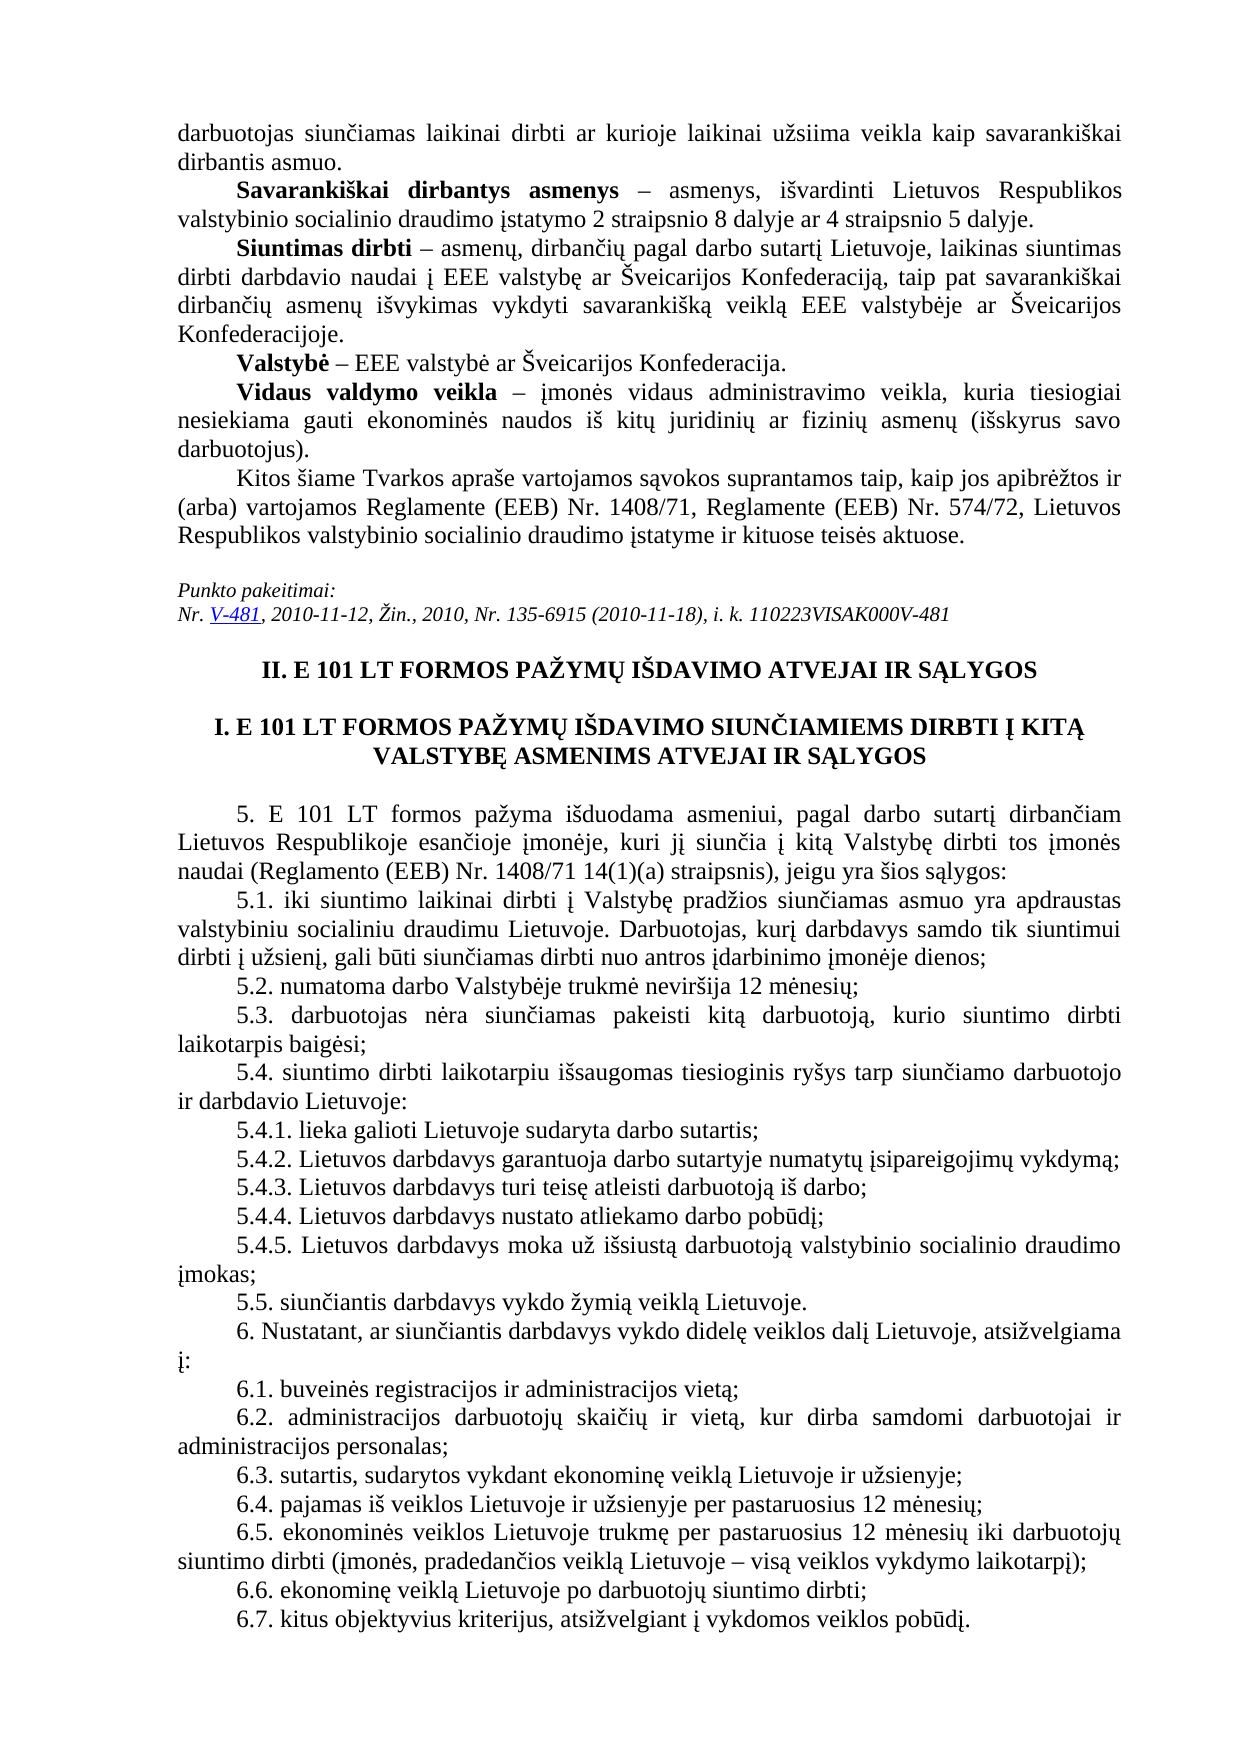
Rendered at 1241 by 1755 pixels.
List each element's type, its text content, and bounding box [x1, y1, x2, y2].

text 6.1. buveinės registracijos ir administracijos vietą; [177, 1374, 1122, 1402]
text Savarankiškai dirbantys asmenys – asmenys, išvardinti Lietuvos Respublikos valstybinio socialinio draudimo įstatymo 2 straipsnio 8 dalyje ar 4 straipsnio 5 dalyje. [177, 176, 1122, 233]
text 6.7. kitus objektyvius kriterijus, atsižvelgiant į vykdomos veiklos pobūdį. [177, 1604, 1122, 1632]
text darbuotojas siunčiamas laikinai dirbti ar kurioje laikinai užsiima veikla kaip savarankiškai dirbantis asmuo. [177, 118, 1122, 176]
text Nr. V-481, 2010-11-12, Žin., 2010, Nr. 135-6915 (2010-11-18), i. k. 110223VISAK000V-481 [177, 602, 1122, 626]
text 6.4. pajamas iš veiklos Lietuvoje ir užsienyje per pastaruosius 12 mėnesių; [177, 1489, 1122, 1517]
text 5. E 101 LT formos pažyma išduodama asmeniui, pagal darbo sutartį dirbančiam Lietuvos Respublikoje esančioje įmonėje, kuri jį siunčia į kitą Valstybę dirbti tos įmonės naudai (Reglamento (EEB) Nr. 1408/71 14(1)(a) straipsnis), jeigu yra šios sąlygos: [177, 799, 1122, 885]
text 5.4. siuntimo dirbti laikotarpiu išsaugomas tiesioginis ryšys tarp siunčiamo darbuotojo ir darbdavio Lietuvoje: [177, 1057, 1122, 1115]
text 5.4.5. Lietuvos darbdavys moka už išsiustą darbuotoją valstybinio socialinio draudimo įmokas; [177, 1230, 1122, 1287]
text 5.5. siunčiantis darbdavys vykdo žymią veiklą Lietuvoje. [177, 1287, 1122, 1316]
text II. E 101 LT formos pažymų IŠDAVIMO atvejai ir sąlygos [177, 655, 1122, 684]
text Vidaus valdymo veikla – įmonės vidaus administravimo veikla, kuria tiesiogiai nesiekiama gauti ekonominės naudos iš kitų juridinių ar fizinių asmenų (išskyrus savo darbuotojus). [177, 377, 1122, 463]
text Kitos šiame Tvarkos apraše vartojamos sąvokos suprantamos taip, kaip jos apibrėžtos ir (arba) vartojamos Reglamente (EEB) Nr. 1408/71, Reglamente (EEB) Nr. 574/72, Lietuvos Respublikos valstybinio socialinio draudimo įstatyme ir kituose teisės aktuose. [177, 463, 1122, 549]
text 6.3. sutartis, sudarytos vykdant ekonominę veiklą Lietuvoje ir užsienyje; [177, 1460, 1122, 1489]
text 5.3. darbuotojas nėra siunčiamas pakeisti kitą darbuotoją, kurio siuntimo dirbti laikotarpis baigėsi; [177, 1000, 1122, 1057]
text 5.4.4. Lietuvos darbdavys nustato atliekamo darbo pobūdį; [177, 1201, 1122, 1230]
text Punkto pakeitimai: [177, 578, 1122, 602]
text 5.4.1. lieka galioti Lietuvoje sudaryta darbo sutartis; [177, 1115, 1122, 1144]
text Siuntimas dirbti – asmenų, dirbančių pagal darbo sutartį Lietuvoje, laikinas siuntimas dirbti darbdavio naudai į EEE valstybę ar Šveicarijos Konfederaciją, taip pat savarankiškai dirbančių asmenų išvykimas vykdyti savarankišką veiklą EEE valstybėje ar Šveicarijos Konfederacijoje. [177, 233, 1122, 348]
text 5.4.3. Lietuvos darbdavys turi teisę atleisti darbuotoją iš darbo; [177, 1172, 1122, 1201]
text I. E 101 LT formos pažymų IŠDAVIMo siunčiamiems dirbti į kitą valstybę asmenims atvejai ir sąlygos [177, 712, 1122, 770]
text 5.4.2. Lietuvos darbdavys garantuoja darbo sutartyje numatytų įsipareigojimų vykdymą; [177, 1144, 1122, 1172]
text Valstybė – EEE valstybė ar Šveicarijos Konfederacija. [177, 348, 1122, 377]
text 6. Nustatant, ar siunčiantis darbdavys vykdo didelę veiklos dalį Lietuvoje, atsižvelgiama į: [177, 1316, 1122, 1374]
text 5.1. iki siuntimo laikinai dirbti į Valstybę pradžios siunčiamas asmuo yra apdraustas valstybiniu socialiniu draudimu Lietuvoje. Darbuotojas, kurį darbdavys samdo tik siuntimui dirbti į užsienį, gali būti siunčiamas dirbti nuo antros įdarbinimo įmonėje dienos; [177, 885, 1122, 971]
text 6.2. administracijos darbuotojų skaičių ir vietą, kur dirba samdomi darbuotojai ir administracijos personalas; [177, 1402, 1122, 1460]
text 5.2. numatoma darbo Valstybėje trukmė neviršija 12 mėnesių; [177, 971, 1122, 1000]
text 6.6. ekonominę veiklą Lietuvoje po darbuotojų siuntimo dirbti; [177, 1575, 1122, 1604]
text 6.5. ekonominės veiklos Lietuvoje trukmę per pastaruosius 12 mėnesių iki darbuotojų siuntimo dirbti (įmonės, pradedančios veiklą Lietuvoje – visą veiklos vykdymo laikotarpį); [177, 1517, 1122, 1575]
